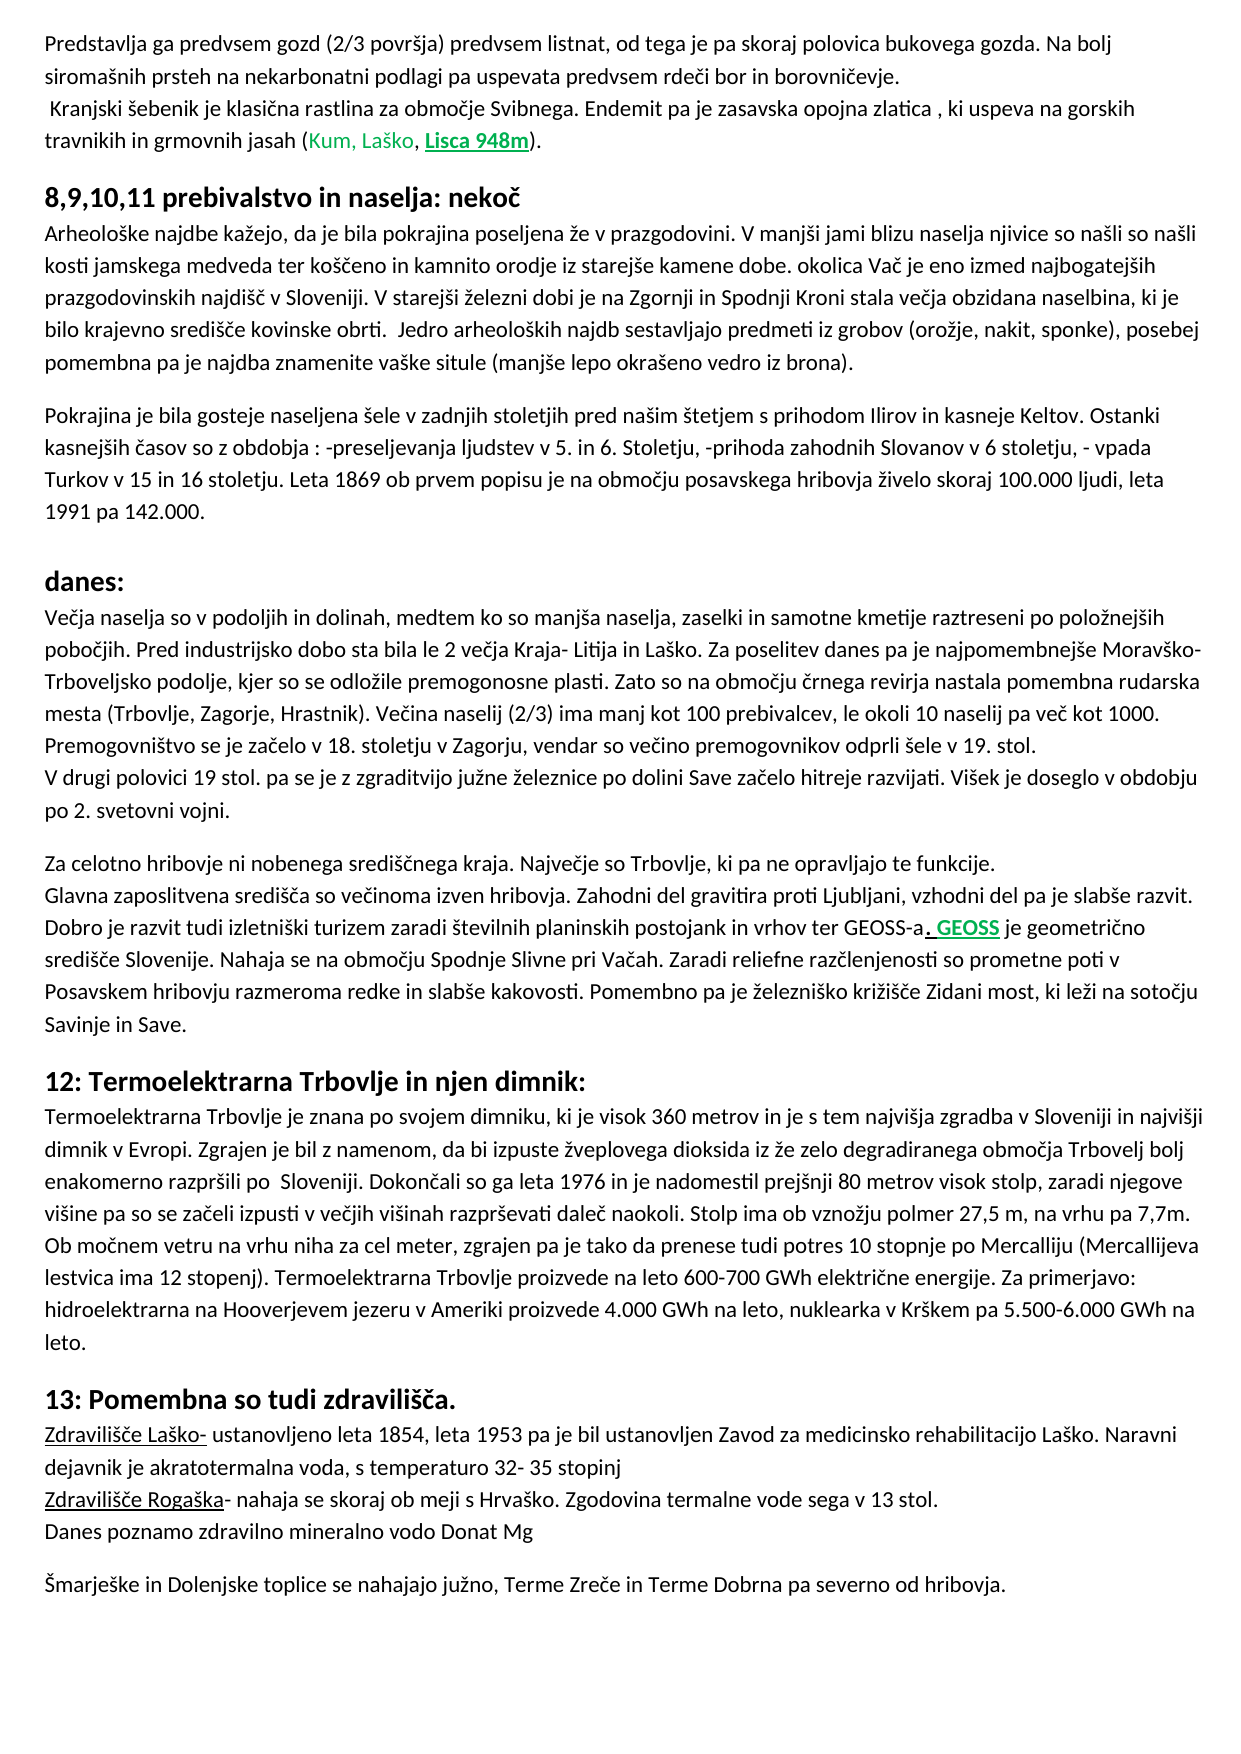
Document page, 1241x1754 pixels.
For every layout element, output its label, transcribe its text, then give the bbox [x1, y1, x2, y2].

text Pokrajina je bila gosteje naseljena šele v zadnjih stoletjih pred našim štetjem s prihodom Ilirov in kasneje Keltov. Ostanki kasnejših časov so z obdobja : -preseljevanja ljudstev v 5. in 6. Stoletju, -prihoda zahodnih Slovanov v 6 stoletju, - vpada Turkov v 15 in 16 stoletju. Leta 1869 ob prvem popisu je na območju posavskega hribovja živelo skoraj 100.000 ljudi, leta 1991 pa 142.000. danes: Večja naselja so v podoljih in dolinah, medtem ko so manjša naselja, zaselki in samotne kmetije raztreseni po položnejših pobočjih. Pred industrijsko dobo sta bila le 2 večja Kraja- Litija in Laško. Za poselitev danes pa je najpomembnejše Moravško-Trboveljsko podolje, kjer so se odložile premogonosne plasti. Zato so na območju črnega revirja nastala pomembna rudarska mesta (Trbovlje, Zagorje, Hrastnik). Večina naselij (2/3) ima manj kot 100 prebivalcev, le okoli 10 naselij pa več kot 1000. Premogovništvo se je začelo v 18. stoletju v Zagorju, vendar so večino premogovnikov odprli šele v 19. stol. V drugi polovici 19 stol. pa se je z zgraditvijo južne železnice po dolini Save začelo hitreje razvijati. Višek je doseglo v obdobju po 2. svetovni vojni. [44, 401, 1211, 824]
text Šmarješke in Dolenjske toplice se nahajajo južno, Terme Zreče in Terme Dobrna pa severno od hribovja. [44, 1570, 1211, 1598]
text 8,9,10,11 prebivalstvo in naselja: nekoč Arheološke najdbe kažejo, da je bila pokrajina poseljena že v prazgodovini. V manjši jami blizu naselja njivice so našli so našli kosti jamskega medveda ter koščeno in kamnito orodje iz starejše kamene dobe. okolica Vač je eno izmed najbogatejših prazgodovinskih najdišč v Sloveniji. V starejši železni dobi je na Zgornji in Spodnji Kroni stala večja obzidana naselbina, ki je bilo krajevno središče kovinske obrti. Jedro arheoloških najdb sestavljajo predmeti iz grobov (orožje, nakit, sponke), posebej pomembna pa je najdba znamenite vaške situle (manjše lepo okrašeno vedro iz brona). [44, 179, 1211, 376]
text Predstavlja ga predvsem gozd (2/3 površja) predvsem listnat, od tega je pa skoraj polovica bukovega gozda. Na bolj siromašnih prsteh na nekarbonatni podlagi pa uspevata predvsem rdeči bor in borovničevje. Kranjski šebenik je klasična rastlina za območje Svibnega. Endemit pa je zasavska opojna zlatica , ki uspeva na gorskih travnikih in grmovnih jasah (Kum, Laško, Lisca 948m). [44, 29, 1211, 154]
text 12: Termoelektrarna Trbovlje in njen dimnik: Termoelektrarna Trbovlje je znana po svojem dimniku, ki je visok 360 metrov in je s tem najvišja zgradba v Sloveniji in najvišji dimnik v Evropi. Zgrajen je bil z namenom, da bi izpuste žveplovega dioksida iz že zelo degradiranega območja Trbovelj bolj enakomerno razpršili po Sloveniji. Dokončali so ga leta 1976 in je nadomestil prejšnji 80 metrov visok stolp, zaradi njegove višine pa so se začeli izpusti v večjih višinah razprševati daleč naokoli. Stolp ima ob vznožju polmer 27,5 m, na vrhu pa 7,7m. Ob močnem vetru na vrhu niha za cel meter, zgrajen pa je tako da prenese tudi potres 10 stopnje po Mercalliju (Mercallijeva lestvica ima 12 stopenj). Termoelektrarna Trbovlje proizvede na leto 600-700 GWh električne energije. Za primerjavo: hidroelektrarna na Hooverjevem jezeru v Ameriki proizvede 4.000 GWh na leto, nuklearka v Krškem pa 5.500-6.000 GWh na leto. [44, 1063, 1211, 1356]
text 13: Pomembna so tudi zdravilišča. Zdravilišče Laško- ustanovljeno leta 1854, leta 1953 pa je bil ustanovljen Zavod za medicinsko rehabilitacijo Laško. Naravni dejavnik je akratotermalna voda, s temperaturo 32- 35 stopinj Zdravilišče Rogaška- nahaja se skoraj ob meji s Hrvaško. Zgodovina termalne vode sega v 13 stol. Danes poznamo zdravilno mineralno vodo Donat Mg [44, 1381, 1211, 1545]
text Za celotno hribovje ni nobenega središčnega kraja. Največje so Trbovlje, ki pa ne opravljajo te funkcije. Glavna zaposlitvena središča so večinoma izven hribovja. Zahodni del gravitira proti Ljubljani, vzhodni del pa je slabše razvit. Dobro je razvit tudi izletniški turizem zaradi številnih planinskih postojank in vrhov ter GEOSS-a. GEOSS je geometrično središče Slovenije. Nahaja se na območju Spodnje Slivne pri Vačah. Zaradi reliefne razčlenjenosti so prometne poti v Posavskem hribovju razmeroma redke in slabše kakovosti. Pomembno pa je železniško križišče Zidani most, ki leži na sotočju Savinje in Save. [44, 849, 1211, 1038]
